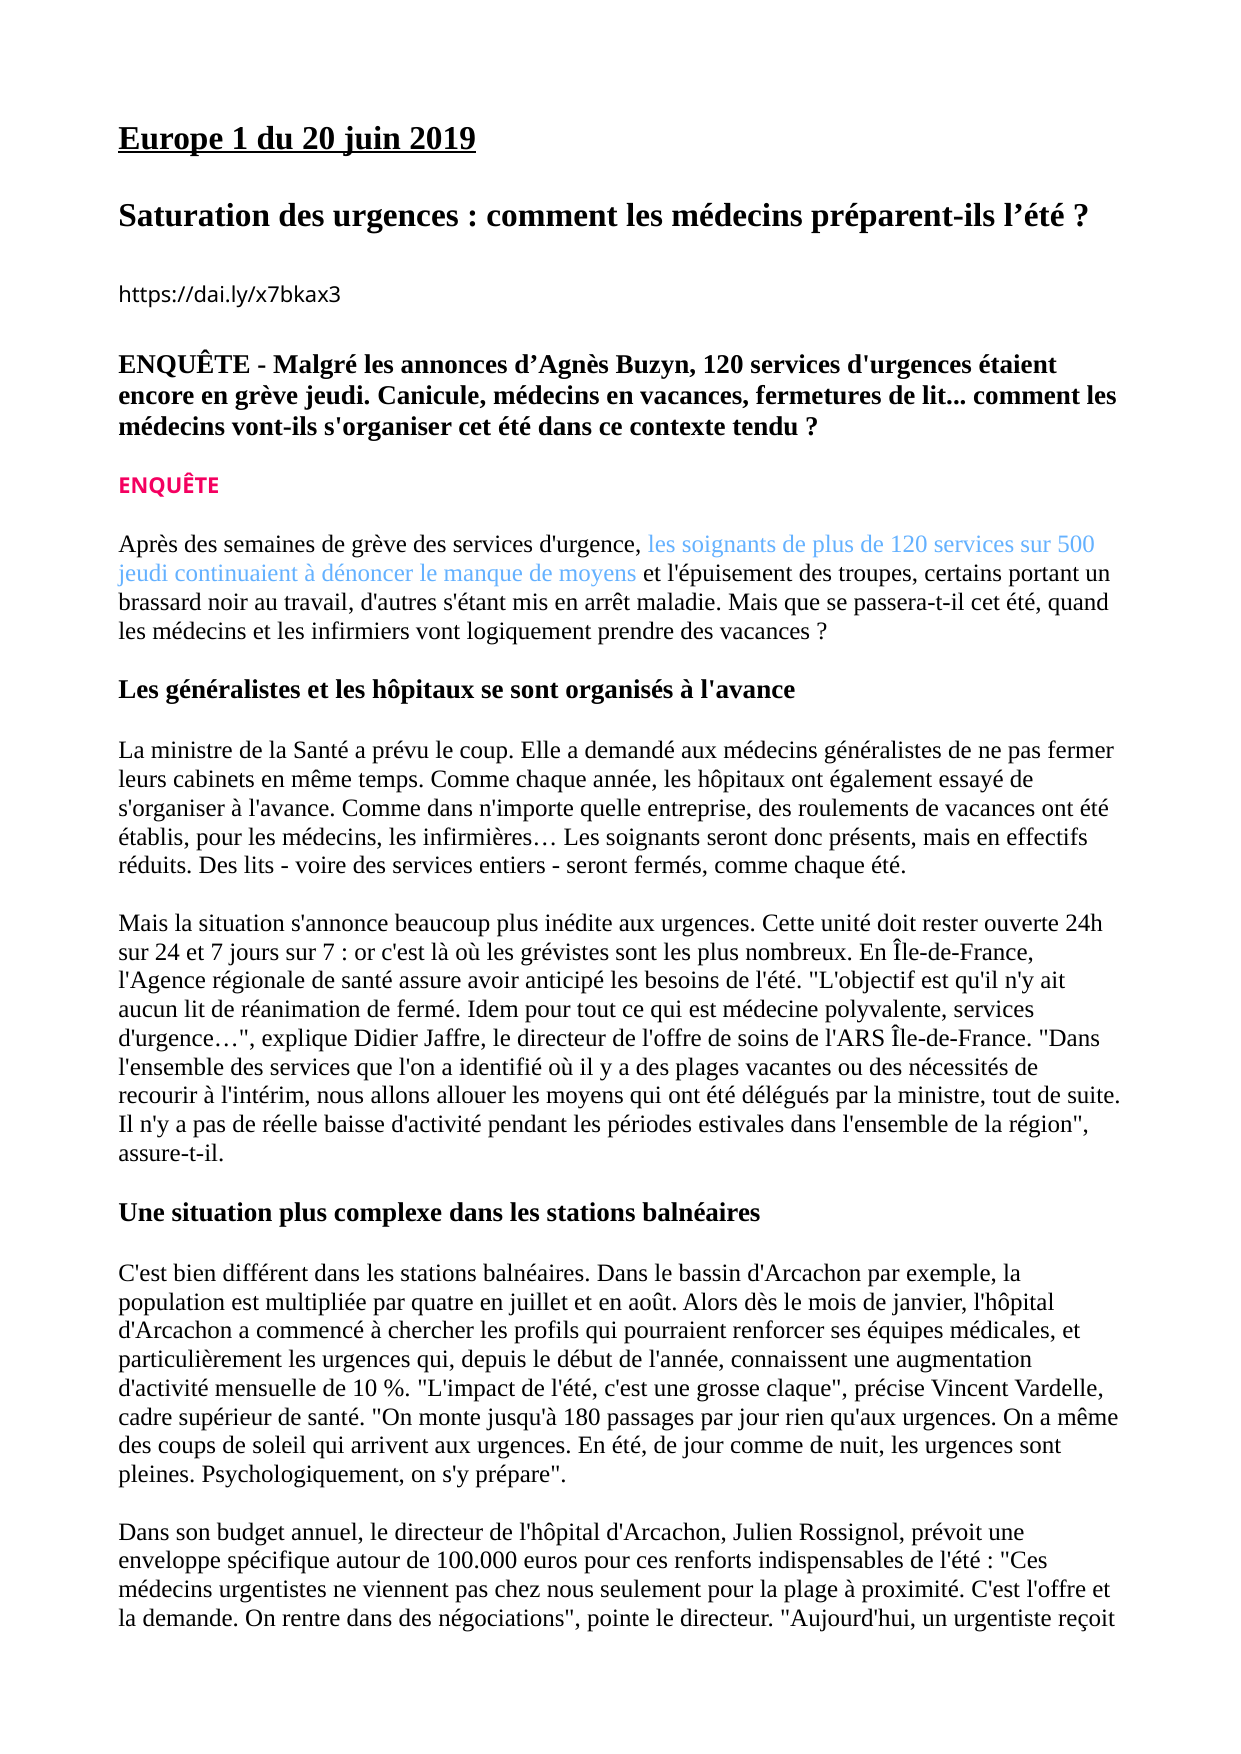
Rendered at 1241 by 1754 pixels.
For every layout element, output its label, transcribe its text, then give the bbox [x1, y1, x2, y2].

text Saturation des urgences : comment les médecins préparent-ils l’été ? [118, 195, 1122, 233]
text La ministre de la Santé a prévu le coup. Elle a demandé aux médecins généralistes de ne pas fermer leurs cabinets en même temps. Comme chaque année, les hôpitaux ont également essayé de s'organiser à l'avance. Comme dans n'importe quelle entreprise, des roulements de vacances ont été établis, pour les médecins, les infirmières… Les soignants seront donc présents, mais en effectifs réduits. Des lits - voire des services entiers - seront fermés, comme chaque été. [118, 736, 1122, 879]
text ENQUÊTE [118, 470, 1122, 500]
text Les généralistes et les hôpitaux se sont organisés à l'avance [118, 673, 1122, 704]
text Mais la situation s'annonce beaucoup plus inédite aux urgences. Cette unité doit rester ouverte 24h sur 24 et 7 jours sur 7 : or c'est là où les grévistes sont les plus nombreux. En Île-de-France, l'Agence régionale de santé assure avoir anticipé les besoins de l'été. "L'objectif est qu'il n'y ait aucun lit de réanimation de fermé. Idem pour tout ce qui est médecine polyvalente, services d'urgence…", explique Didier Jaffre, le directeur de l'offre de soins de l'ARS Île-de-France. "Dans l'ensemble des services que l'on a identifié où il y a des plages vacantes ou des nécessités de recourir à l'intérim, nous allons allouer les moyens qui ont été délégués par la ministre, tout de suite. Il n'y a pas de réelle baisse d'activité pendant les périodes estivales dans l'ensemble de la région", assure-t-il. [118, 908, 1122, 1167]
text Après des semaines de grève des services d'urgence, les soignants de plus de 120 services sur 500 jeudi continuaient à dénoncer le manque de moyens et l'épuisement des troupes, certains portant un brassard noir au travail, d'autres s'étant mis en arrêt maladie. Mais que se passera-t-il cet été, quand les médecins et les infirmiers vont logiquement prendre des vacances ? [118, 529, 1122, 644]
text Dans son budget annuel, le directeur de l'hôpital d'Arcachon, Julien Rossignol, prévoit une enveloppe spécifique autour de 100.000 euros pour ces renforts indispensables de l'été : "Ces médecins urgentistes ne viennent pas chez nous seulement pour la plage à proximité. C'est l'offre et la demande. On rentre dans des négociations", pointe le directeur. "Aujourd'hui, un urgentiste reçoit [118, 1517, 1122, 1632]
text ENQUÊTE - Malgré les annonces d’Agnès Buzyn, 120 services d'urgences étaient encore en grève jeudi. Canicule, médecins en vacances, fermetures de lit... comment les médecins vont-ils s'organiser cet été dans ce contexte tendu ? [118, 348, 1122, 442]
text C'est bien différent dans les stations balnéaires. Dans le bassin d'Arcachon par exemple, la population est multipliée par quatre en juillet et en août. Alors dès le mois de janvier, l'hôpital d'Arcachon a commencé à chercher les profils qui pourraient renforcer ses équipes médicales, et particulièrement les urgences qui, depuis le début de l'année, connaissent une augmentation d'activité mensuelle de 10 %. "L'impact de l'été, c'est une grosse claque", précise Vincent Vardelle, cadre supérieur de santé. "On monte jusqu'à 180 passages par jour rien qu'aux urgences. On a même des coups de soleil qui arrivent aux urgences. En été, de jour comme de nuit, les urgences sont pleines. Psychologiquement, on s'y prépare". [118, 1258, 1122, 1488]
text Europe 1 du 20 juin 2019 [118, 118, 1122, 156]
text Une situation plus complexe dans les stations balnéaires [118, 1196, 1122, 1227]
text https://dai.ly/x7bkax3 [118, 271, 1122, 310]
